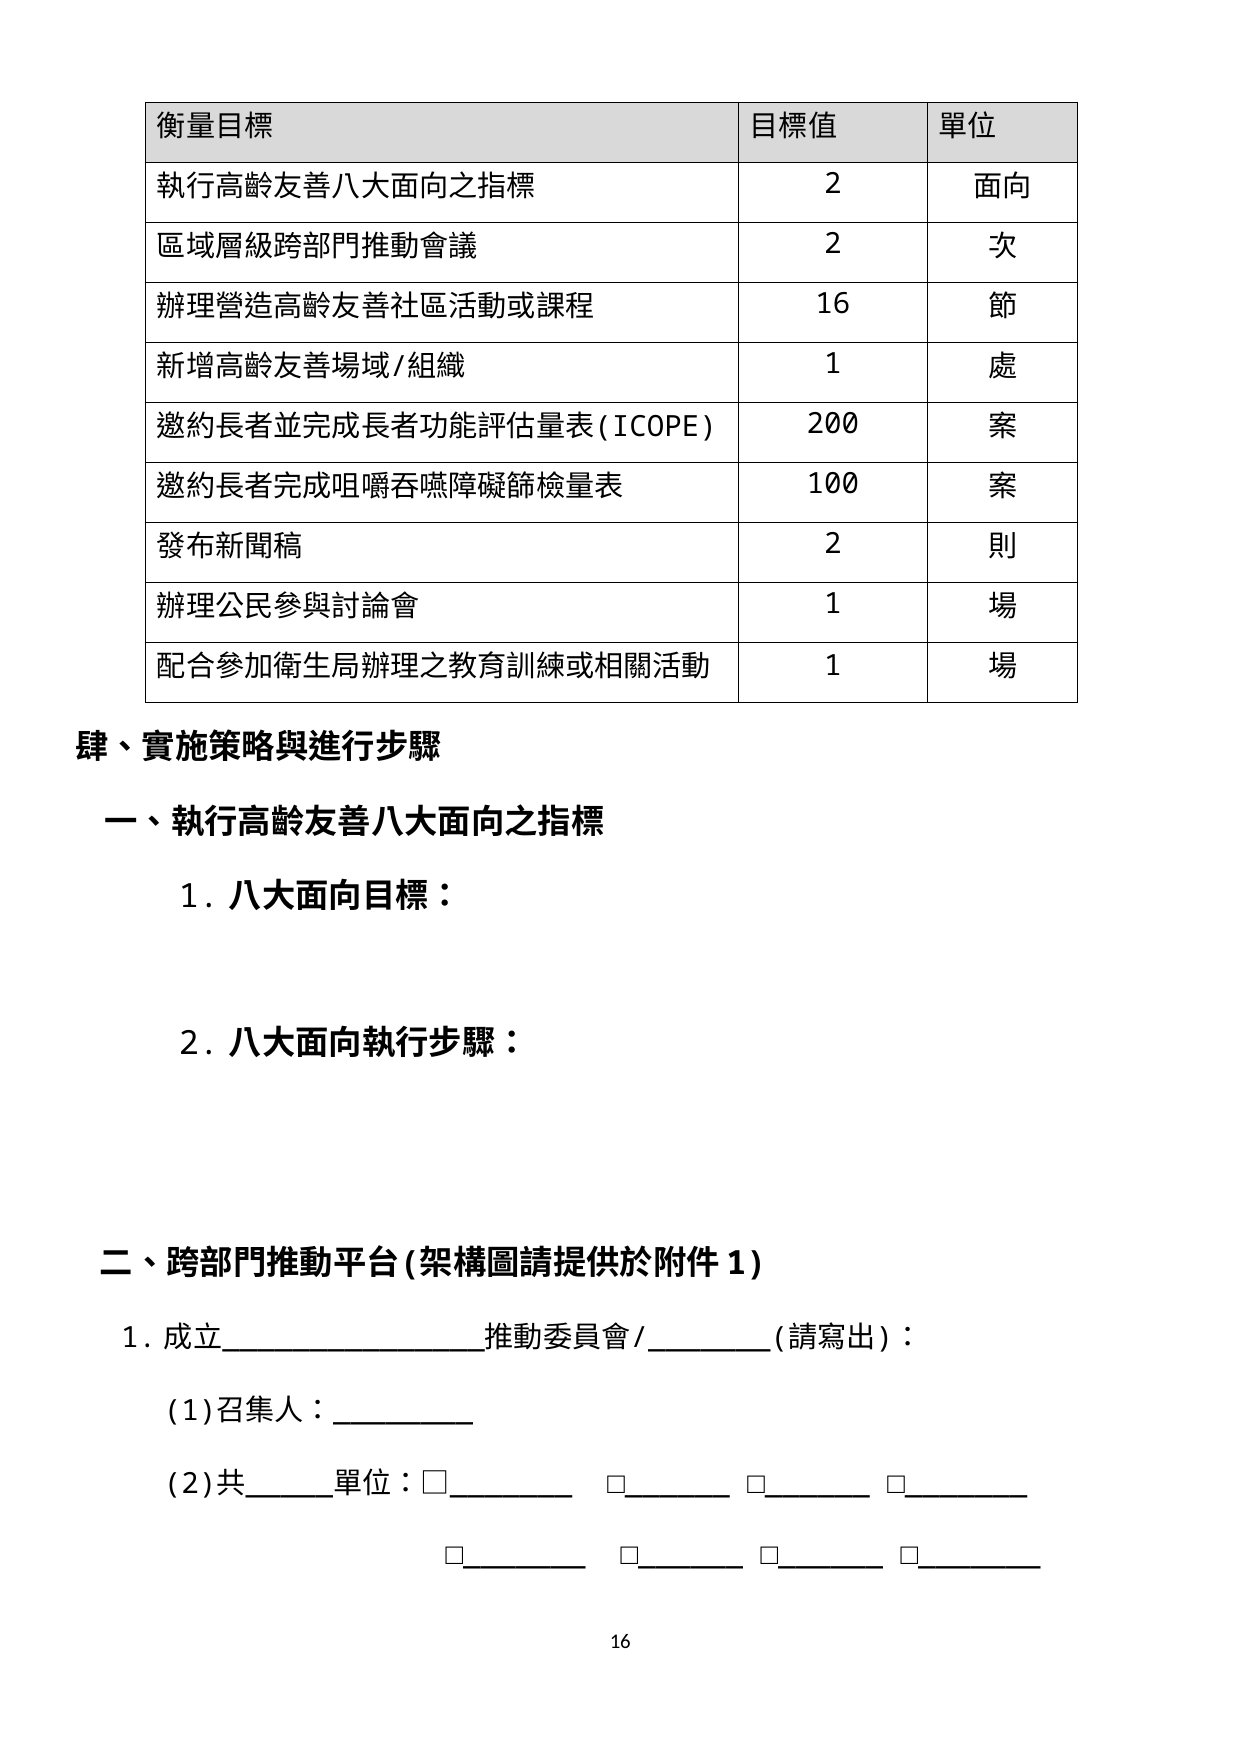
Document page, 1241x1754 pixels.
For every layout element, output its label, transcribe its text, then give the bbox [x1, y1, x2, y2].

table_cell 100 [739, 463, 927, 522]
table_header 單位 [928, 103, 1077, 162]
table_cell 執行高齡友善八大面向之指標 [146, 163, 738, 222]
table_cell 辦理公民參與討論會 [146, 583, 738, 642]
table_cell 場 [928, 643, 1077, 702]
table_cell 200 [739, 403, 927, 462]
table_cell 配合參加衛生局辦理之教育訓練或相關活動 [146, 643, 738, 702]
list 成立_______________推動委員會/_______(請寫出)： [121, 1293, 1165, 1355]
table_cell 案 [928, 463, 1077, 522]
text □_______ □______ □______ □_______ [148, 1512, 1165, 1574]
text 一、執行高齡友善八大面向之指標 [104, 777, 1165, 840]
text 肆、實施策略與進行步驟 [75, 703, 1165, 765]
text 二、跨部門推動平台(架構圖請提供於附件1) [99, 1218, 1165, 1281]
table_cell 2 [739, 523, 927, 582]
table_cell 1 [739, 583, 927, 642]
table_cell 邀約長者完成咀嚼吞嚥障礙篩檢量表 [146, 463, 738, 522]
table_cell 2 [739, 163, 927, 222]
table_cell 節 [928, 283, 1077, 342]
table_header 衡量目標 [146, 103, 738, 162]
table_cell 場 [928, 583, 1077, 642]
table_cell 1 [739, 343, 927, 402]
list 八大面向執行步驟： [178, 999, 1165, 1061]
table_header 目標值 [739, 103, 927, 162]
table_cell 16 [739, 283, 927, 342]
table_cell 面向 [928, 163, 1077, 222]
table_cell 則 [928, 523, 1077, 582]
table_cell 次 [928, 223, 1077, 282]
text (1)召集人：________ [164, 1366, 1165, 1428]
table_cell 處 [928, 343, 1077, 402]
table_cell 發布新聞稿 [146, 523, 738, 582]
table_cell 新增高齡友善場域/組織 [146, 343, 738, 402]
list 八大面向目標： [178, 852, 1165, 914]
table_cell 1 [739, 643, 927, 702]
text (2)共_____單位：□_______ □______ □______ □_______ [164, 1439, 1165, 1501]
table_cell 2 [739, 223, 927, 282]
table_cell 邀約長者並完成長者功能評估量表(ICOPE) [146, 403, 738, 462]
table_cell 案 [928, 403, 1077, 462]
table_cell 辦理營造高齡友善社區活動或課程 [146, 283, 738, 342]
table_cell 區域層級跨部門推動會議 [146, 223, 738, 282]
